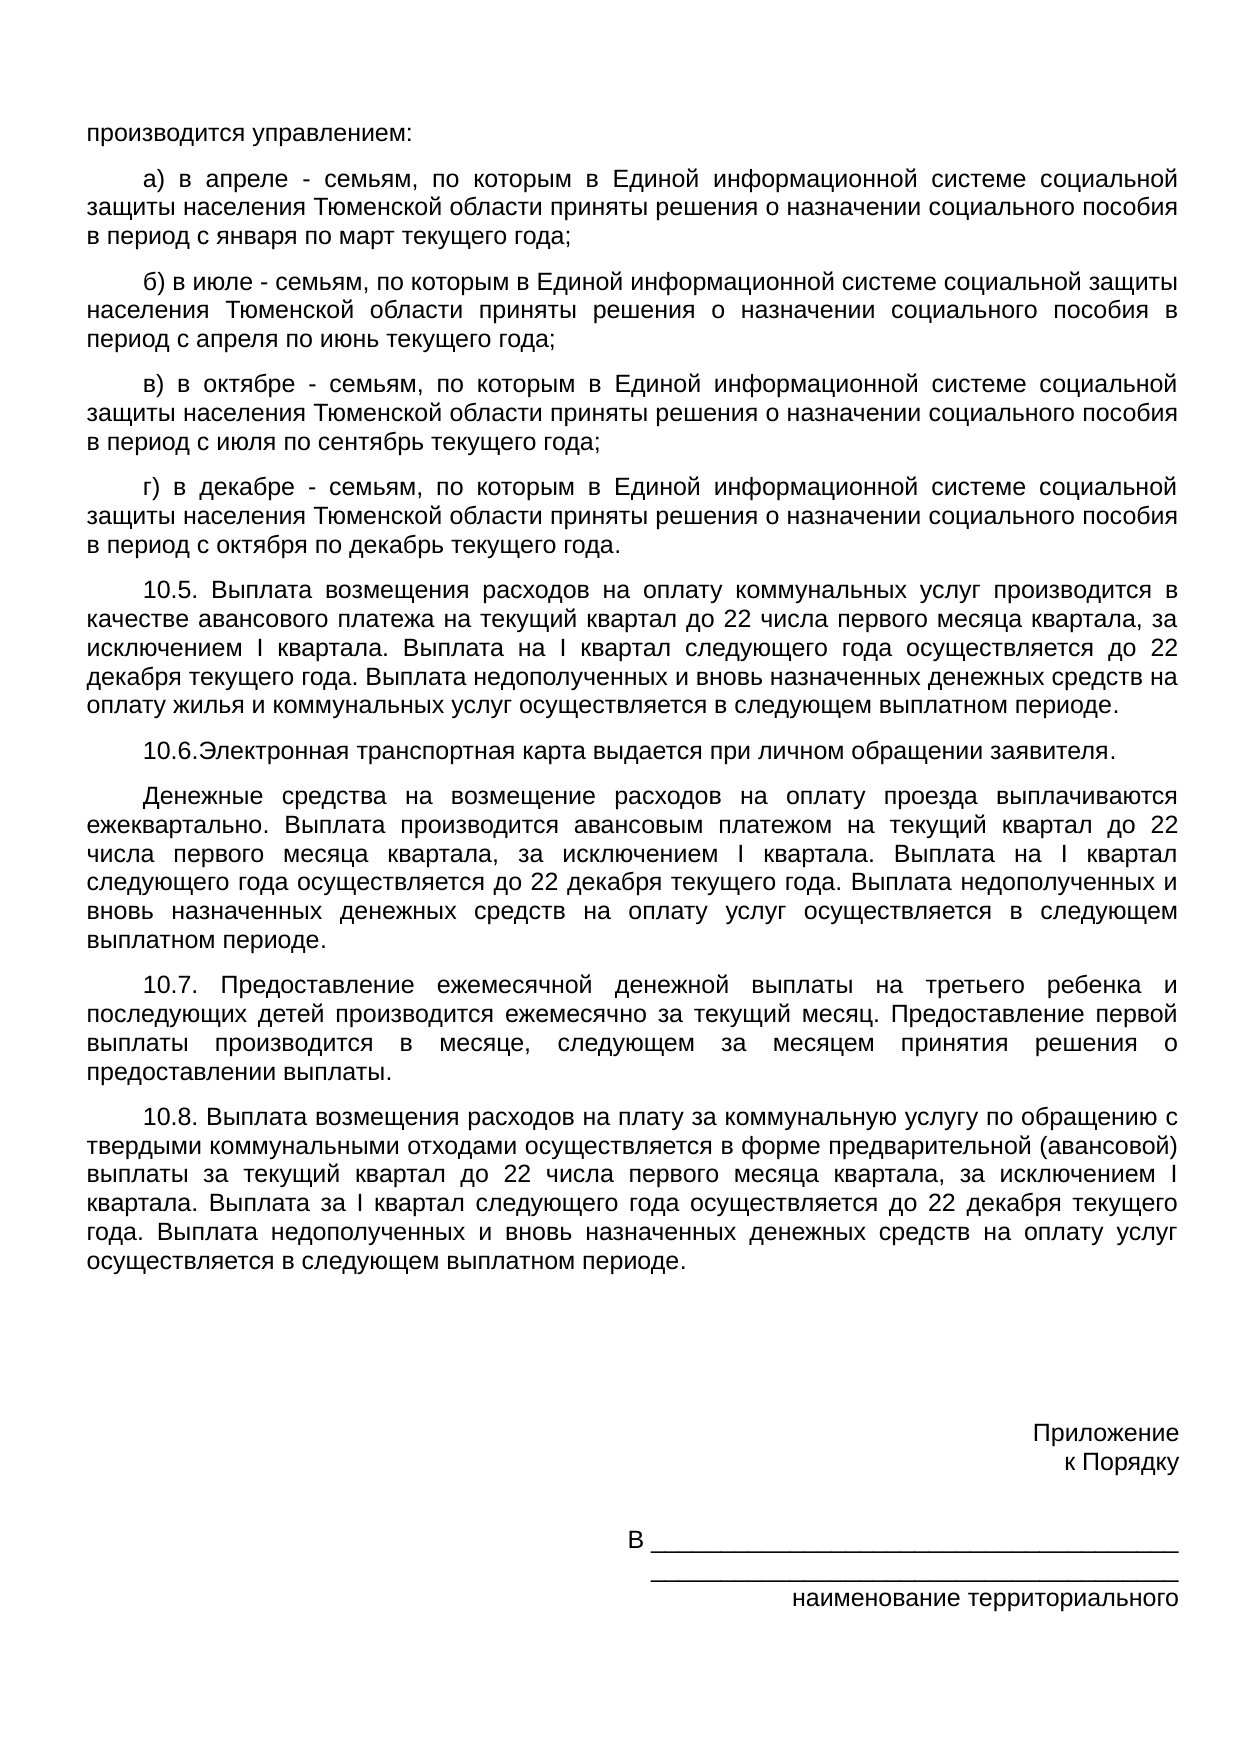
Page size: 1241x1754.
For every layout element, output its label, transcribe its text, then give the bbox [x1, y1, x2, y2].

text ______________________________________ [86, 1554, 1179, 1583]
text 10.5. Выплата возмещения расходов на оплату коммунальных услуг производится в качестве авансового платежа на текущий квартал до 22 числа первого месяца квартала, за исключением I квартала. Выплата на I квартал следующего года осуществляется до 22 декабря текущего года. Выплата недополученных и вновь назначенных денежных средств на оплату жилья и коммунальных услуг осуществляется в следующем выплатном периоде. [86, 575, 1179, 719]
text Денежные средства на возмещение расходов на оплату проезда выплачиваются ежеквартально. Выплата производится авансовым платежом на текущий квартал до 22 числа первого месяца квартала, за исключением I квартала. Выплата на I квартал следующего года осуществляется до 22 декабря текущего года. Выплата недополученных и вновь назначенных денежных средств на оплату услуг осуществляется в следующем выплатном периоде. [86, 781, 1179, 953]
text наименование территориального [86, 1583, 1179, 1611]
text 10.8. Выплата возмещения расходов на плату за коммунальную услугу по обращению с твердыми коммунальными отходами осуществляется в форме предварительной (авансовой) выплаты за текущий квартал до 22 числа первого месяца квартала, за исключением I квартала. Выплата за I квартал следующего года осуществляется до 22 декабря текущего года. Выплата недополученных и вновь назначенных денежных средств на оплату услуг осуществляется в следующем выплатном периоде. [86, 1102, 1179, 1274]
text Приложение [86, 1418, 1179, 1447]
text к Порядку [86, 1447, 1179, 1476]
text а) в апреле - семьям, по которым в Единой информационной системе социальной защиты населения Тюменской области приняты решения о назначении социального пособия в период с января по март текущего года; [86, 163, 1179, 250]
text В ______________________________________ [86, 1525, 1179, 1554]
text 10.7. Предоставление ежемесячной денежной выплаты на третьего ребенка и последующих детей производится ежемесячно за текущий месяц. Предоставление первой выплаты производится в месяце, следующем за месяцем принятия решения о предоставлении выплаты. [86, 970, 1179, 1085]
text производится управлением: [86, 118, 1179, 147]
text в) в октябре - семьям, по которым в Единой информационной системе социальной защиты населения Тюменской области приняты решения о назначении социального пособия в период с июля по сентябрь текущего года; [86, 369, 1179, 456]
text г) в декабре - семьям, по которым в Единой информационной системе социальной защиты населения Тюменской области приняты решения о назначении социального пособия в период с октября по декабрь текущего года. [86, 472, 1179, 558]
text 10.6.Электронная транспортная карта выдается при личном обращении заявителя. [86, 736, 1179, 764]
text б) в июле - семьям, по которым в Единой информационной системе социальной защиты населения Тюменской области приняты решения о назначении социального пособия в период с апреля по июнь текущего года; [86, 266, 1179, 353]
